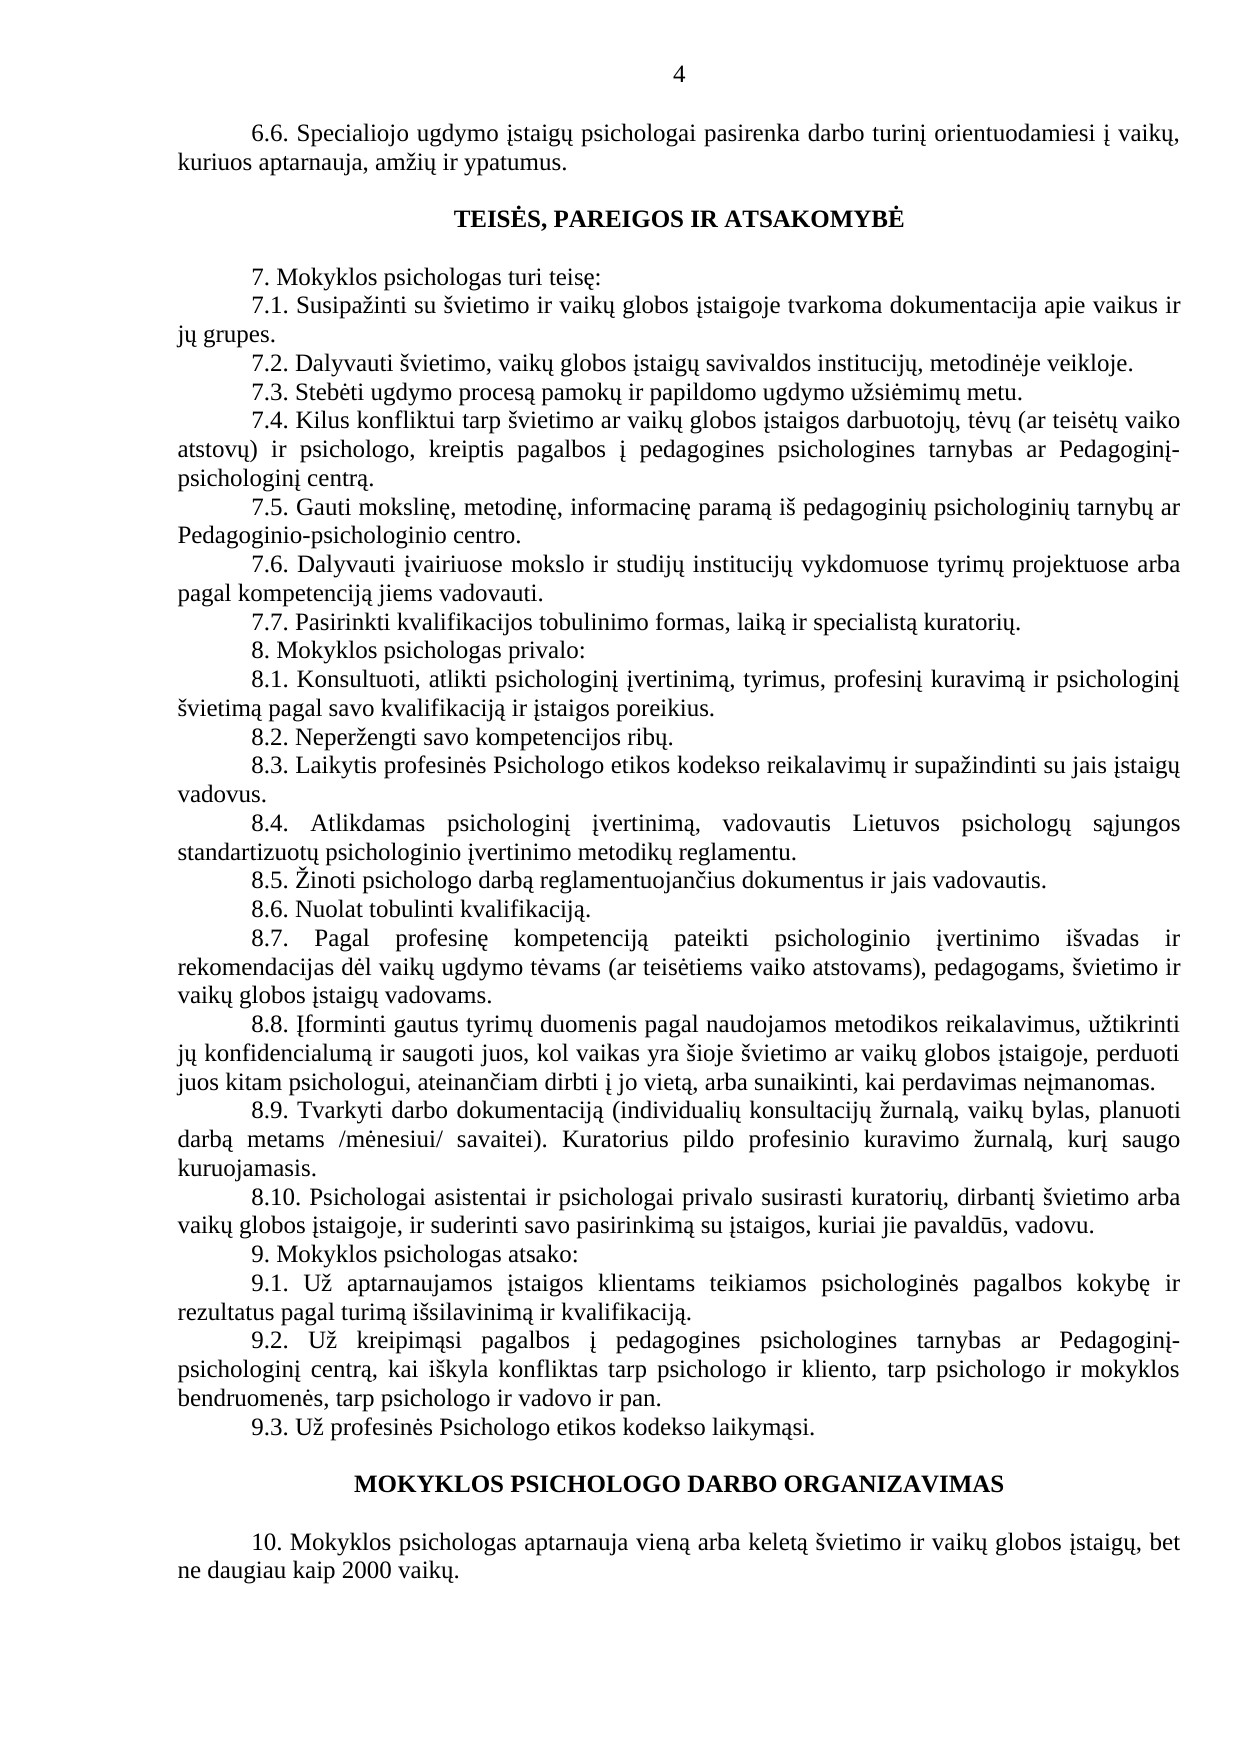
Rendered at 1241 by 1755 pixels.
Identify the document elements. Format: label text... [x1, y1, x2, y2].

text 7.3. Stebėti ugdymo procesą pamokų ir papildomo ugdymo užsiėmimų metu. [177, 377, 1181, 406]
text 10. Mokyklos psichologas aptarnauja vieną arba keletą švietimo ir vaikų globos įstaigų, bet ne daugiau kaip 2000 vaikų. [177, 1527, 1181, 1584]
text 8.9. Tvarkyti darbo dokumentaciją (individualių konsultacijų žurnalą, vaikų bylas, planuoti darbą metams /mėnesiui/ savaitei). Kuratorius pildo profesinio kuravimo žurnalą, kurį saugo kuruojamasis. [177, 1096, 1181, 1182]
text TEISĖS, PAREIGOS IR ATSAKOMYBĖ [177, 204, 1181, 233]
text 9. Mokyklos psichologas atsako: [177, 1239, 1181, 1268]
text 8. Mokyklos psichologas privalo: [177, 636, 1181, 664]
text 7.4. Kilus konfliktui tarp švietimo ar vaikų globos įstaigos darbuotojų, tėvų (ar teisėtų vaiko atstovų) ir psichologo, kreiptis pagalbos į pedagogines psichologines tarnybas ar Pedagoginį-psichologinį centrą. [177, 406, 1181, 492]
text 8.1. Konsultuoti, atlikti psichologinį įvertinimą, tyrimus, profesinį kuravimą ir psichologinį švietimą pagal savo kvalifikaciją ir įstaigos poreikius. [177, 664, 1181, 722]
text 8.5. Žinoti psichologo darbą reglamentuojančius dokumentus ir jais vadovautis. [177, 866, 1181, 894]
text 7.6. Dalyvauti įvairiuose mokslo ir studijų institucijų vykdomuose tyrimų projektuose arba pagal kompetenciją jiems vadovauti. [177, 549, 1181, 607]
text 8.7. Pagal profesinę kompetenciją pateikti psichologinio įvertinimo išvadas ir rekomendacijas dėl vaikų ugdymo tėvams (ar teisėtiems vaiko atstovams), pedagogams, švietimo ir vaikų globos įstaigų vadovams. [177, 923, 1181, 1009]
text MOKYKLOS PSICHOLOGO DARBO ORGANIZAVIMAS [177, 1469, 1181, 1498]
text 7.7. Pasirinkti kvalifikacijos tobulinimo formas, laiką ir specialistą kuratorių. [177, 607, 1181, 636]
text 8.4. Atlikdamas psichologinį įvertinimą, vadovautis Lietuvos psichologų sąjungos standartizuotų psichologinio įvertinimo metodikų reglamentu. [177, 808, 1181, 866]
text 9.1. Už aptarnaujamos įstaigos klientams teikiamos psichologinės pagalbos kokybę ir rezultatus pagal turimą išsilavinimą ir kvalifikaciją. [177, 1268, 1181, 1326]
text 9.3. Už profesinės Psichologo etikos kodekso laikymąsi. [177, 1412, 1181, 1441]
text 9.2. Už kreipimąsi pagalbos į pedagogines psichologines tarnybas ar Pedagoginį-psichologinį centrą, kai iškyla konfliktas tarp psichologo ir kliento, tarp psichologo ir mokyklos bendruomenės, tarp psichologo ir vadovo ir pan. [177, 1326, 1181, 1412]
text 6.6. Specialiojo ugdymo įstaigų psichologai pasirenka darbo turinį orientuodamiesi į vaikų, kuriuos aptarnauja, amžių ir ypatumus. [177, 118, 1181, 176]
text 7.5. Gauti mokslinę, metodinę, informacinę paramą iš pedagoginių psichologinių tarnybų ar Pedagoginio-psichologinio centro. [177, 492, 1181, 549]
text 7.2. Dalyvauti švietimo, vaikų globos įstaigų savivaldos institucijų, metodinėje veikloje. [177, 348, 1181, 377]
text 8.6. Nuolat tobulinti kvalifikaciją. [177, 894, 1181, 923]
text 8.3. Laikytis profesinės Psichologo etikos kodekso reikalavimų ir supažindinti su jais įstaigų vadovus. [177, 751, 1181, 808]
text 8.2. Neperžengti savo kompetencijos ribų. [177, 722, 1181, 751]
text 8.8. Įforminti gautus tyrimų duomenis pagal naudojamos metodikos reikalavimus, užtikrinti jų konfidencialumą ir saugoti juos, kol vaikas yra šioje švietimo ar vaikų globos įstaigoje, perduoti juos kitam psichologui, ateinančiam dirbti į jo vietą, arba sunaikinti, kai perdavimas neįmanomas. [177, 1009, 1181, 1096]
text 7. Mokyklos psichologas turi teisę: [177, 262, 1181, 291]
text 8.10. Psichologai asistentai ir psichologai privalo susirasti kuratorių, dirbantį švietimo arba vaikų globos įstaigoje, ir suderinti savo pasirinkimą su įstaigos, kuriai jie pavaldūs, vadovu. [177, 1182, 1181, 1239]
text 7.1. Susipažinti su švietimo ir vaikų globos įstaigoje tvarkoma dokumentacija apie vaikus ir jų grupes. [177, 291, 1181, 348]
